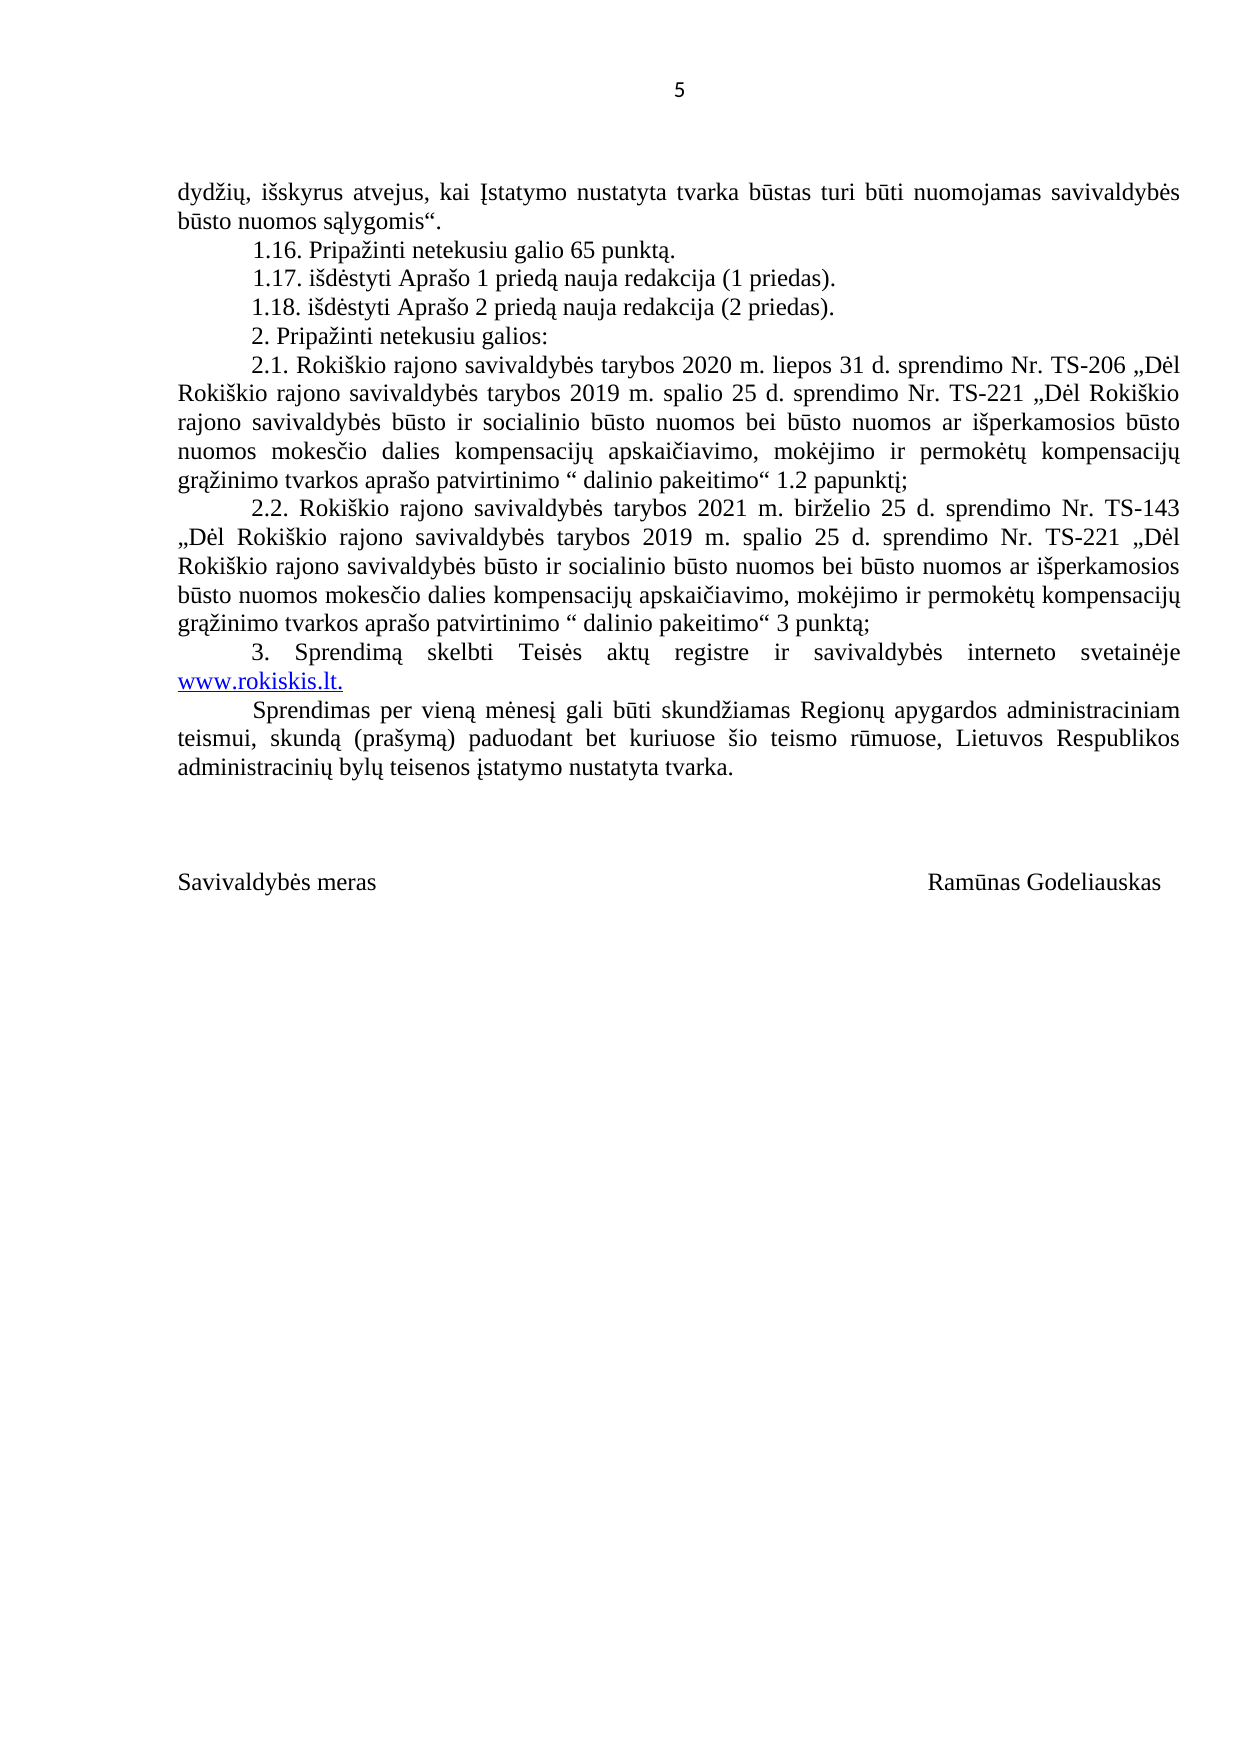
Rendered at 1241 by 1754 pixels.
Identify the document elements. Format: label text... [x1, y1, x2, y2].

text 1.17. išdėstyti Aprašo 1 priedą nauja redakcija (1 priedas). [177, 263, 1181, 292]
text 2. Pripažinti netekusiu galios: [177, 321, 1181, 350]
text 3. Sprendimą skelbti Teisės aktų registre ir savivaldybės interneto svetainėje www.rokiskis.lt. [177, 637, 1181, 695]
text Savivaldybės meras Ramūnas Godeliauskas [177, 867, 1181, 896]
text 1.18. išdėstyti Aprašo 2 priedą nauja redakcija (2 priedas). [177, 292, 1181, 321]
text dydžių, išskyrus atvejus, kai Įstatymo nustatyta tvarka būstas turi būti nuomojamas savivaldybės būsto nuomos sąlygomis“. [177, 177, 1181, 235]
text 2.2. Rokiškio rajono savivaldybės tarybos 2021 m. birželio 25 d. sprendimo Nr. TS-143 „Dėl Rokiškio rajono savivaldybės tarybos 2019 m. spalio 25 d. sprendimo Nr. TS-221 „Dėl Rokiškio rajono savivaldybės būsto ir socialinio būsto nuomos bei būsto nuomos ar išperkamosios būsto nuomos mokesčio dalies kompensacijų apskaičiavimo, mokėjimo ir permokėtų kompensacijų grąžinimo tvarkos aprašo patvirtinimo “ dalinio pakeitimo“ 3 punktą; [177, 493, 1181, 637]
text Sprendimas per vieną mėnesį gali būti skundžiamas Regionų apygardos administraciniam teismui, skundą (prašymą) paduodant bet kuriuose šio teismo rūmuose, Lietuvos Respublikos administracinių bylų teisenos įstatymo nustatyta tvarka. [177, 695, 1181, 781]
text 1.16. Pripažinti netekusiu galio 65 punktą. [177, 235, 1181, 263]
text 2.1. Rokiškio rajono savivaldybės tarybos 2020 m. liepos 31 d. sprendimo Nr. TS-206 „Dėl Rokiškio rajono savivaldybės tarybos 2019 m. spalio 25 d. sprendimo Nr. TS-221 „Dėl Rokiškio rajono savivaldybės būsto ir socialinio būsto nuomos bei būsto nuomos ar išperkamosios būsto nuomos mokesčio dalies kompensacijų apskaičiavimo, mokėjimo ir permokėtų kompensacijų grąžinimo tvarkos aprašo patvirtinimo “ dalinio pakeitimo“ 1.2 papunktį; [177, 350, 1181, 493]
